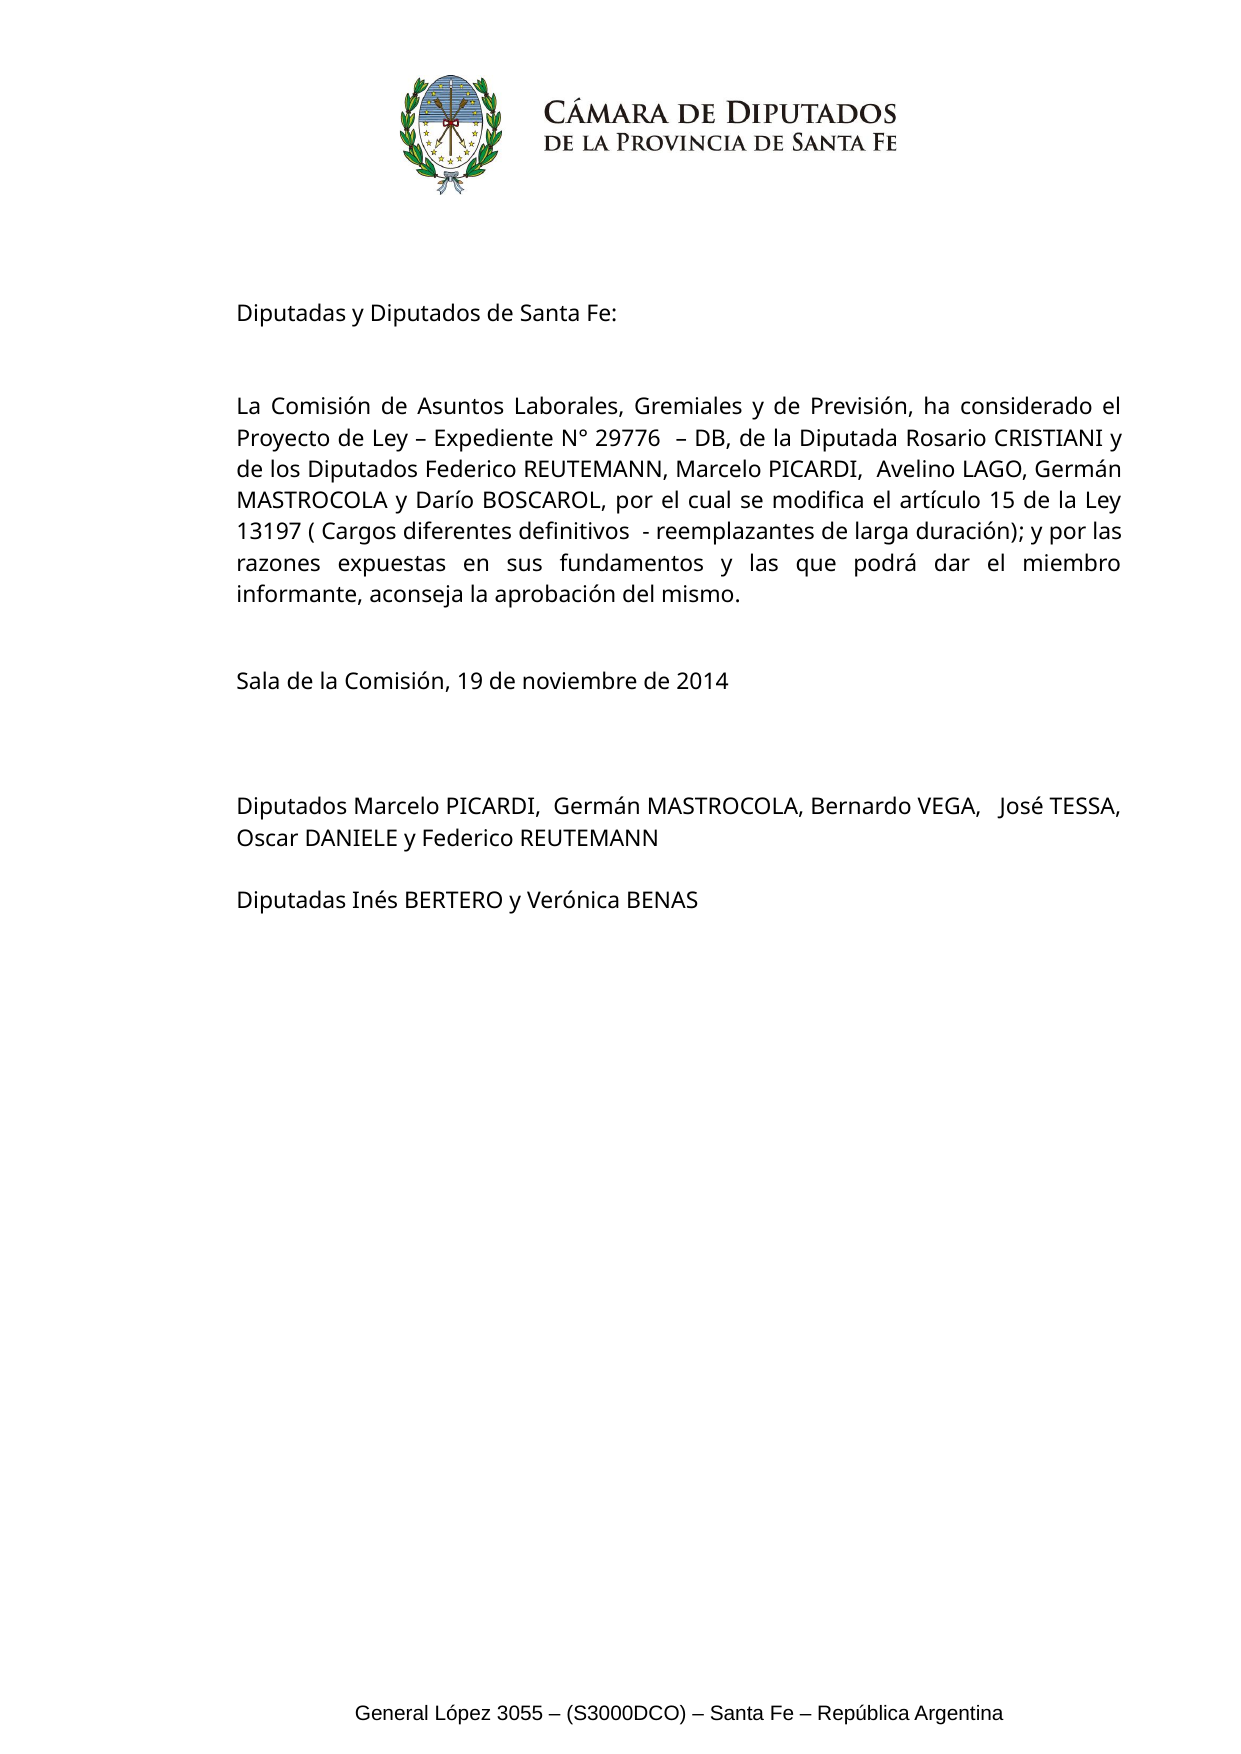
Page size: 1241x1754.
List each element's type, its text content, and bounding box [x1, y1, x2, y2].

text Diputadas Inés BERTERO y Verónica BENAS [236, 884, 1122, 915]
picture [399, 75, 897, 199]
text Sala de la Comisión, 19 de noviembre de 2014 [236, 665, 1122, 697]
text La Comisión de Asuntos Laborales, Gremiales y de Previsión, ha considerado el Proyecto de Ley – Expediente N° 29776 – DB, de la Diputada Rosario CRISTIANI y de los Diputados Federico REUTEMANN, Marcelo PICARDI, Avelino LAGO, Germán MASTROCOLA y Darío BOSCAROL, por el cual se modifica el artículo 15 de la Ley 13197 ( Cargos diferentes definitivos - reemplazantes de larga duración); y por las razones expuestas en sus fundamentos y las que podrá dar el miembro informante, aconseja la aprobación del mismo. [236, 390, 1122, 609]
text Diputados Marcelo PICARDI, Germán MASTROCOLA, Bernardo VEGA, José TESSA, Oscar DANIELE y Federico REUTEMANN [236, 790, 1122, 853]
text Diputadas y Diputados de Santa Fe: [236, 297, 1122, 328]
